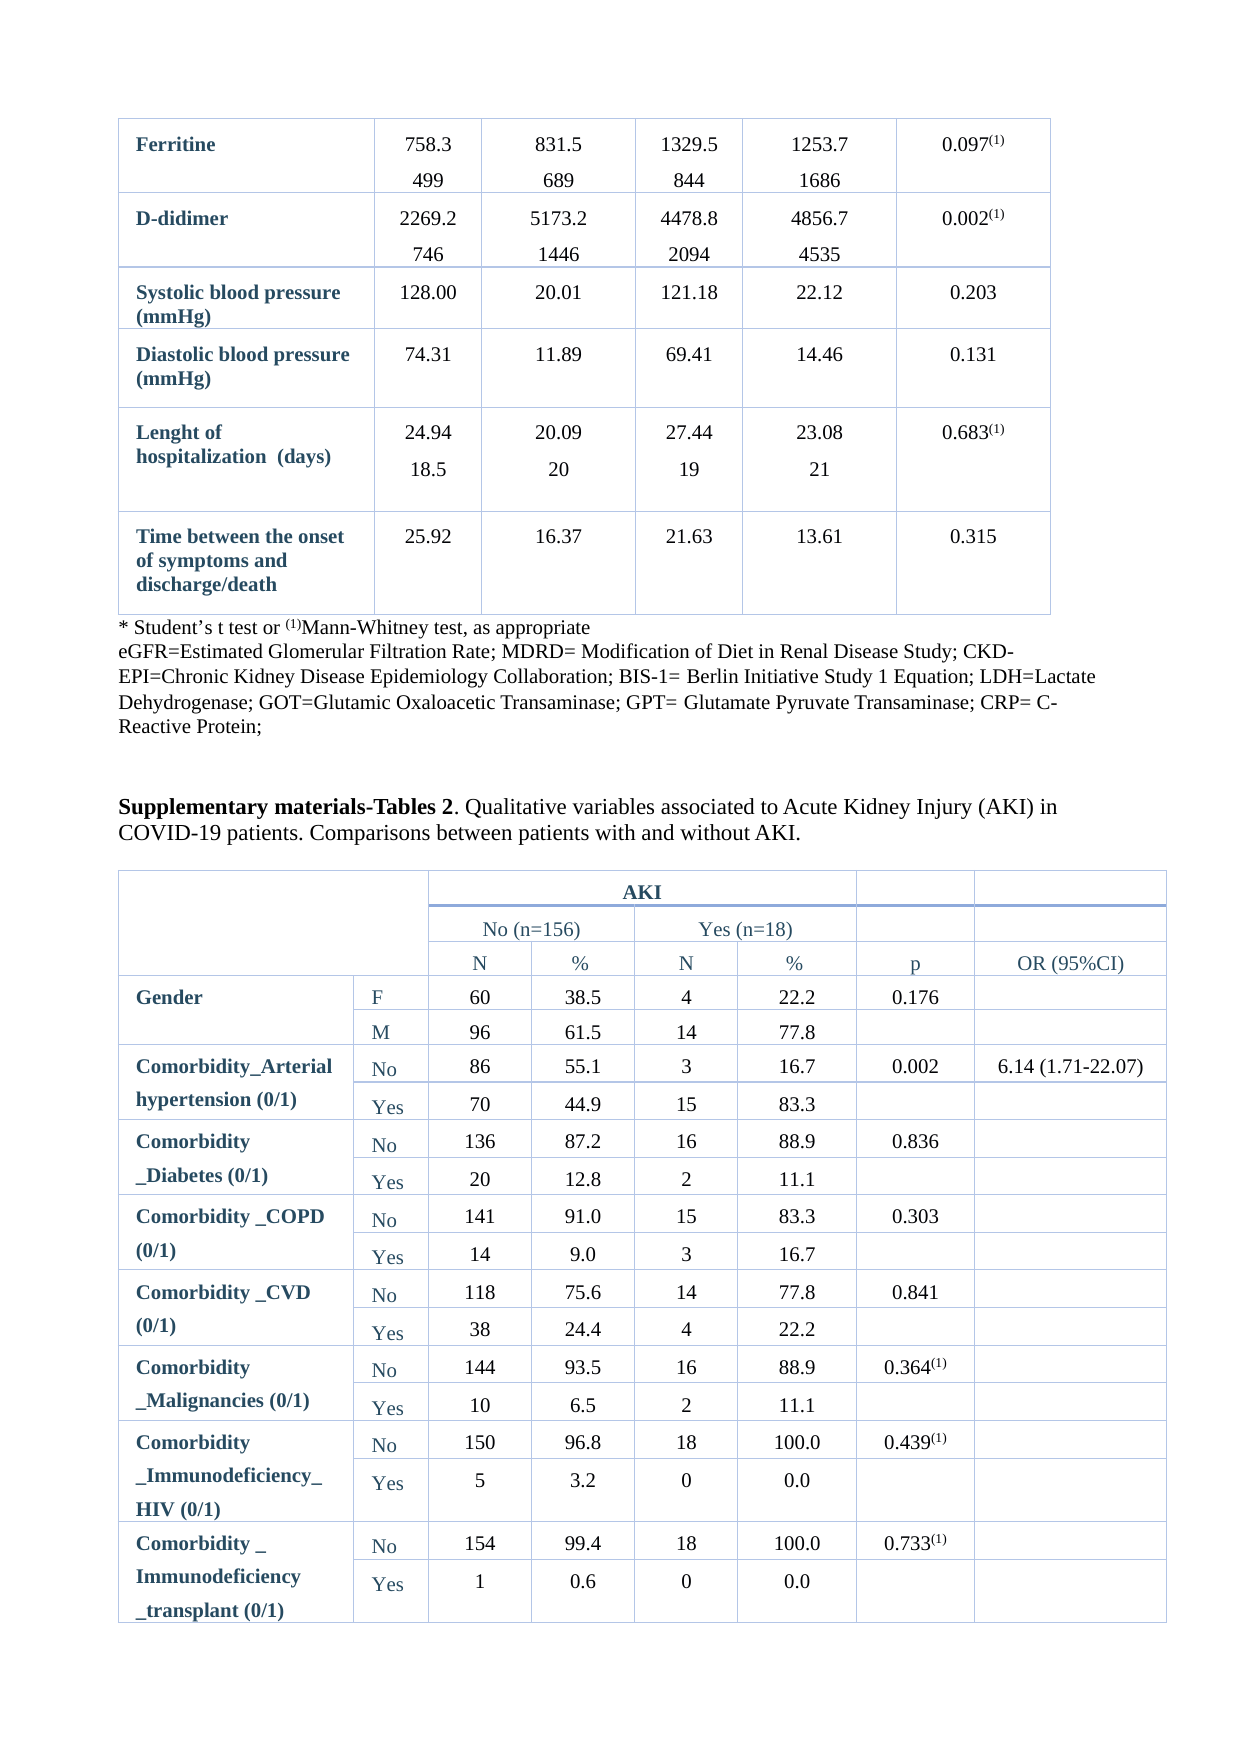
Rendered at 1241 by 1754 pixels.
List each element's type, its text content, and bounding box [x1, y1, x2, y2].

table_cell Comorbidity _Diabetes (0/1) [119, 1120, 353, 1194]
table_cell N [635, 942, 737, 975]
table_cell % [738, 942, 856, 975]
table_cell N [429, 942, 531, 975]
table_cell 16.37 [482, 512, 635, 614]
table_cell 6.14 (1.71-22.07) [975, 1045, 1166, 1081]
table_cell 55.1 [532, 1045, 634, 1081]
table_cell 11.1 [738, 1158, 856, 1194]
table_cell Time between the onset of symptoms and discharge/death [119, 512, 374, 614]
table_header AKI [429, 871, 856, 904]
table_cell 0.176 [857, 976, 974, 1009]
table_cell 99.4 [532, 1522, 634, 1558]
table_cell [857, 1158, 974, 1194]
table_cell [975, 1383, 1166, 1420]
table_cell 0.002 [857, 1045, 974, 1081]
table_cell [975, 907, 1166, 941]
table_cell 141 [429, 1195, 531, 1232]
table_cell No [354, 1120, 428, 1157]
table_cell 74.31 [375, 329, 481, 407]
table_cell 100.0 [738, 1522, 856, 1558]
table_cell No [354, 1270, 428, 1307]
table_cell [975, 1158, 1166, 1194]
table_cell No [354, 1045, 428, 1081]
table_cell 1 [429, 1560, 531, 1622]
table_cell No [354, 1522, 428, 1558]
table_cell No [354, 1421, 428, 1457]
table_cell 2269.2 746 [375, 193, 481, 266]
table_cell 10 [429, 1383, 531, 1420]
table_cell 21.63 [636, 512, 742, 614]
table_cell Comorbidity _COPD (0/1) [119, 1195, 353, 1269]
table_cell Yes [354, 1233, 428, 1269]
table_cell 0.002(1) [897, 193, 1050, 266]
table_cell M [354, 1010, 428, 1044]
table_cell 16 [635, 1346, 737, 1382]
table_cell 758.3 499 [375, 119, 481, 192]
table_header [119, 871, 428, 975]
table_cell 88.9 [738, 1346, 856, 1382]
table_cell 69.41 [636, 329, 742, 407]
table_cell Yes [354, 1459, 428, 1521]
table_cell 0.131 [897, 329, 1050, 407]
table_cell 11.89 [482, 329, 635, 407]
table_cell 5 [429, 1459, 531, 1521]
table_cell Gender [119, 976, 353, 1044]
table_cell 88.9 [738, 1120, 856, 1157]
table_cell 4 [635, 1308, 737, 1344]
table_cell [857, 1459, 974, 1521]
table_cell Diastolic blood pressure (mmHg) [119, 329, 374, 407]
table_cell [975, 1459, 1166, 1521]
table_cell 0 [635, 1560, 737, 1622]
table_cell 5173.2 1446 [482, 193, 635, 266]
table_cell 0.6 [532, 1560, 634, 1622]
table_cell 96.8 [532, 1421, 634, 1457]
table_cell 24.4 [532, 1308, 634, 1344]
table_cell 14.46 [743, 329, 896, 407]
table_cell Yes (n=18) [635, 907, 856, 941]
table_cell 16.7 [738, 1233, 856, 1269]
table_cell 0.315 [897, 512, 1050, 614]
table_cell 4 [635, 976, 737, 1009]
table_cell [975, 1270, 1166, 1307]
table_cell 6.5 [532, 1383, 634, 1420]
text Supplementary materials-Tables 2. Qualitative variables associated to Acute Kidney Injury (AKI) in COVID-19 patients. Comparisons between patients with and without AKI. [118, 793, 1122, 846]
table_cell [975, 1346, 1166, 1382]
table_cell 3 [635, 1233, 737, 1269]
table_cell 0.203 [897, 268, 1050, 328]
table_cell 15 [635, 1083, 737, 1119]
table_cell [857, 1560, 974, 1622]
table_cell [975, 1195, 1166, 1232]
table_cell Yes [354, 1560, 428, 1622]
table_cell 14 [635, 1010, 737, 1044]
table_cell OR (95%CI) [975, 942, 1166, 975]
table_cell 150 [429, 1421, 531, 1457]
table_cell 154 [429, 1522, 531, 1558]
table_cell 22.2 [738, 1308, 856, 1344]
table_cell 128.00 [375, 268, 481, 328]
table_cell 14 [635, 1270, 737, 1307]
table_cell 20.09 20 [482, 408, 635, 511]
table_cell 118 [429, 1270, 531, 1307]
table_cell 100.0 [738, 1421, 856, 1457]
table_cell Yes [354, 1383, 428, 1420]
table_cell 13.61 [743, 512, 896, 614]
table_cell Comorbidity _CVD (0/1) [119, 1270, 353, 1344]
table_cell Yes [354, 1308, 428, 1344]
table_cell 15 [635, 1195, 737, 1232]
table_cell 18 [635, 1522, 737, 1558]
table_cell 77.8 [738, 1270, 856, 1307]
table_cell [857, 1233, 974, 1269]
table_cell Comorbidity _ Immunodeficiency _transplant (0/1) [119, 1522, 353, 1622]
table_cell 20.01 [482, 268, 635, 328]
table_cell 22.2 [738, 976, 856, 1009]
table_cell 70 [429, 1083, 531, 1119]
table_cell [857, 1010, 974, 1044]
table_cell 0.841 [857, 1270, 974, 1307]
table_cell D-didimer [119, 193, 374, 266]
table_cell [857, 1308, 974, 1344]
table_cell 1253.7 1686 [743, 119, 896, 192]
table_cell 18 [635, 1421, 737, 1457]
table_cell 87.2 [532, 1120, 634, 1157]
table_cell 144 [429, 1346, 531, 1382]
table_cell 121.18 [636, 268, 742, 328]
table_cell 44.9 [532, 1083, 634, 1119]
table_cell 75.6 [532, 1270, 634, 1307]
table_cell 3 [635, 1045, 737, 1081]
table_cell 0.0 [738, 1459, 856, 1521]
table_cell Comorbidity _Immunodeficiency_HIV (0/1) [119, 1421, 353, 1521]
table_cell 91.0 [532, 1195, 634, 1232]
table_cell 38 [429, 1308, 531, 1344]
table_cell 16 [635, 1120, 737, 1157]
table_cell Yes [354, 1083, 428, 1119]
table_cell 136 [429, 1120, 531, 1157]
table_cell 11.1 [738, 1383, 856, 1420]
table_cell [975, 1010, 1166, 1044]
table_cell 77.8 [738, 1010, 856, 1044]
table_cell 0.303 [857, 1195, 974, 1232]
table_cell 0.683(1) [897, 408, 1050, 511]
table_cell 16.7 [738, 1045, 856, 1081]
table_cell 2 [635, 1158, 737, 1194]
table_cell No [354, 1195, 428, 1232]
table_cell 14 [429, 1233, 531, 1269]
table_cell 61.5 [532, 1010, 634, 1044]
table_cell [975, 1522, 1166, 1558]
table_cell 83.3 [738, 1083, 856, 1119]
table_cell 93.5 [532, 1346, 634, 1382]
table_cell 22.12 [743, 268, 896, 328]
table_cell % [532, 942, 634, 975]
table_cell [975, 1560, 1166, 1622]
table_cell 4478.8 2094 [636, 193, 742, 266]
table_cell 20 [429, 1158, 531, 1194]
table_cell [975, 1421, 1166, 1457]
table_cell 0.439(1) [857, 1421, 974, 1457]
table_cell Lenght of hospitalization (days) [119, 408, 374, 511]
table_cell [975, 1308, 1166, 1344]
table_cell No (n=156) [429, 907, 634, 941]
table_cell 2 [635, 1383, 737, 1420]
table_cell 0.0 [738, 1560, 856, 1622]
table_cell 1329.5 844 [636, 119, 742, 192]
text eGFR=Estimated Glomerular Filtration Rate; MDRD= Modification of Diet in Renal Disease Study; CKD-EPI=Chronic Kidney Disease Epidemiology Collaboration; BIS-1= Berlin Initiative Study 1 Equation; LDH=Lactate Dehydrogenase; GOT=Glutamic Oxaloacetic Transaminase; GPT= Glutamate Pyruvate Transaminase; CRP= C-Reactive Protein; [118, 639, 1122, 738]
table_cell No [354, 1346, 428, 1382]
table_cell 83.3 [738, 1195, 856, 1232]
table_cell 60 [429, 976, 531, 1009]
table_cell 12.8 [532, 1158, 634, 1194]
table_cell 9.0 [532, 1233, 634, 1269]
table_cell 24.94 18.5 [375, 408, 481, 511]
table_cell [857, 907, 974, 941]
table_cell 0.836 [857, 1120, 974, 1157]
table_cell Comorbidity_Arterial hypertension (0/1) [119, 1045, 353, 1119]
table_cell Yes [354, 1158, 428, 1194]
text * Student’s t test or (1)Mann-Whitney test, as appropriate [118, 615, 1122, 639]
table_cell 831.5 689 [482, 119, 635, 192]
table_cell 96 [429, 1010, 531, 1044]
table_header [857, 871, 974, 904]
table_cell [975, 1083, 1166, 1119]
table_cell 38.5 [532, 976, 634, 1009]
table_cell Comorbidity _Malignancies (0/1) [119, 1346, 353, 1420]
table_cell [975, 976, 1166, 1009]
table_cell 0.097(1) [897, 119, 1050, 192]
table_cell [857, 1083, 974, 1119]
table_cell Systolic blood pressure (mmHg) [119, 268, 374, 328]
table_cell 0.364(1) [857, 1346, 974, 1382]
table_header [975, 871, 1166, 904]
table_cell 86 [429, 1045, 531, 1081]
table_cell 4856.7 4535 [743, 193, 896, 266]
table_cell 3.2 [532, 1459, 634, 1521]
table_cell 0.733(1) [857, 1522, 974, 1558]
table_cell F [354, 976, 428, 1009]
table_cell 25.92 [375, 512, 481, 614]
table_cell 27.44 19 [636, 408, 742, 511]
table_cell [857, 1383, 974, 1420]
table_cell 23.08 21 [743, 408, 896, 511]
table_cell [975, 1120, 1166, 1157]
table_cell 0 [635, 1459, 737, 1521]
table_cell Ferritine [119, 119, 374, 192]
table_cell [975, 1233, 1166, 1269]
table_cell p [857, 942, 974, 975]
